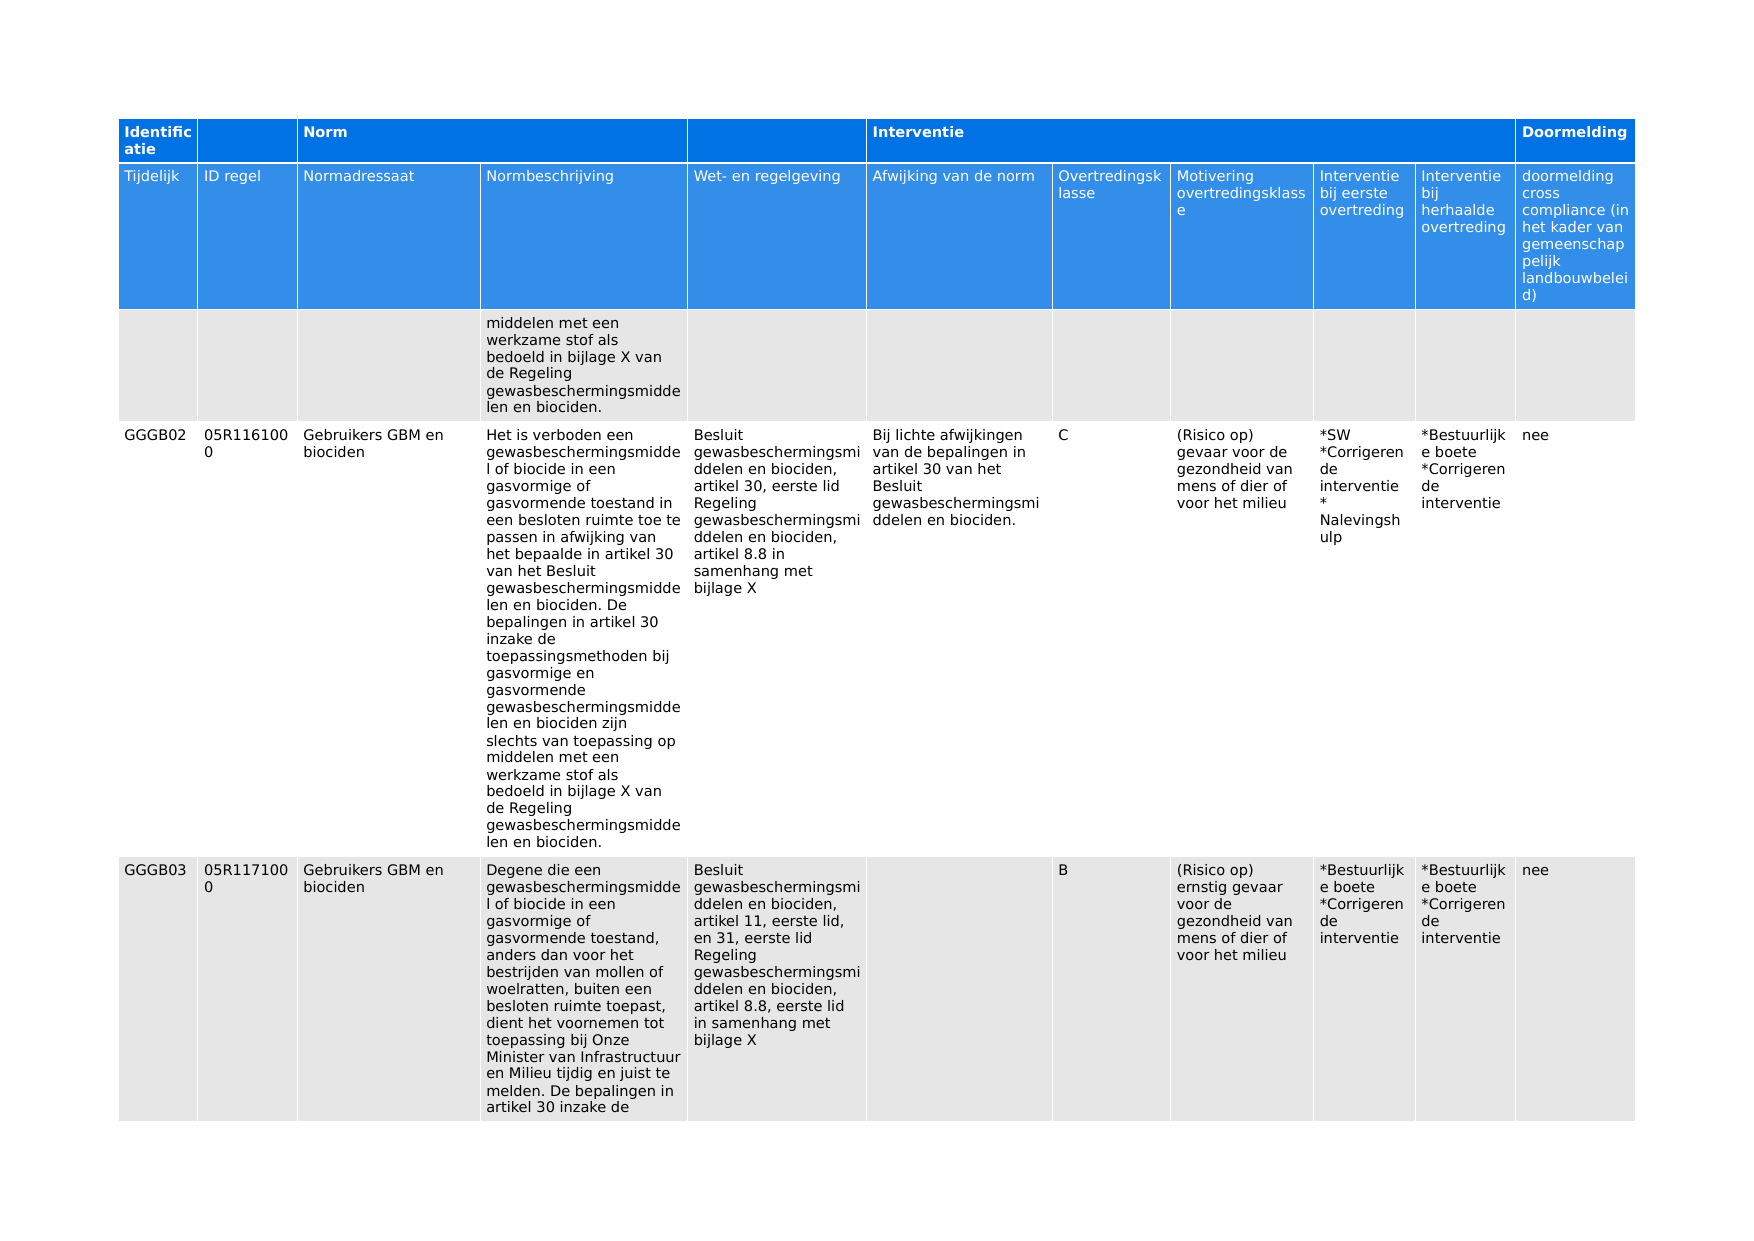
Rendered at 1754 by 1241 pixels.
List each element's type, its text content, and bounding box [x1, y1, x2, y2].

table_cell *SW *Corrigerende interventie * Nalevingshulp [1314, 422, 1415, 856]
table_cell [119, 310, 197, 421]
table_cell [1053, 310, 1170, 421]
table_cell Overtredingsklasse [1053, 164, 1170, 309]
table_cell Gebruikers GBM en biociden [298, 857, 480, 1121]
table_cell Normbeschrijving [481, 164, 687, 309]
table_header Doormelding [1516, 119, 1635, 162]
table_header Interventie [867, 119, 1515, 162]
table_header [688, 119, 866, 162]
table_cell Bij lichte afwijkingen van de bepalingen in artikel 30 van het Besluit gewasbeschermingsmiddelen en biociden. [867, 422, 1052, 856]
table_cell nee [1516, 422, 1635, 856]
table_cell Interventie bij eerste overtreding [1314, 164, 1415, 309]
table_cell [1171, 310, 1313, 421]
table_cell doormelding cross compliance (in het kader van gemeenschappelijk landbouwbeleid) [1516, 164, 1635, 309]
table_cell C [1053, 422, 1170, 856]
table_cell Motivering overtredingsklasse [1171, 164, 1313, 309]
table_cell Besluit gewasbeschermingsmiddelen en biociden, artikel 11, eerste lid, en 31, eerste lid Regeling gewasbeschermingsmiddelen en biociden, artikel 8.8, eerste lid in samenhang met bijlage X [688, 857, 866, 1121]
table_cell 05R1171000 [198, 857, 297, 1121]
table_cell [1416, 310, 1515, 421]
table_cell Afwijking van de norm [867, 164, 1052, 309]
table_cell Interventie bij herhaalde overtreding [1416, 164, 1515, 309]
table_cell GGGB03 [119, 857, 197, 1121]
table_cell [1516, 310, 1635, 421]
table_cell [688, 310, 866, 421]
table_cell 05R1161000 [198, 422, 297, 856]
table_cell [298, 310, 480, 421]
table_cell Het is verboden een gewasbeschermingsmiddel of biocide in een gasvormige of gasvormende toestand in een besloten ruimte toe te passen in afwijking van het bepaalde in artikel 30 van het Besluit gewasbeschermingsmiddelen en biociden. De bepalingen in artikel 30 inzake de toepassingsmethoden bij gasvormige en gasvormende gewasbeschermingsmiddelen en biociden zijn slechts van toepassing op middelen met een werkzame stof als bedoeld in bijlage X van de Regeling gewasbeschermingsmiddelen en biociden. [481, 422, 687, 856]
table_cell [867, 857, 1052, 1121]
table_cell [198, 310, 297, 421]
table_cell *Bestuurlijke boete *Corrigerende interventie [1416, 857, 1515, 1121]
table_header [198, 119, 297, 162]
table_cell middelen met een werkzame stof als bedoeld in bijlage X van de Regeling gewasbeschermingsmiddelen en biociden. [481, 310, 687, 421]
table_cell nee [1516, 857, 1635, 1121]
table_cell *Bestuurlijke boete *Corrigerende interventie [1314, 857, 1415, 1121]
table_cell Degene die een gewasbeschermingsmiddel of biocide in een gasvormige of gasvormende toestand, anders dan voor het bestrijden van mollen of woelratten, buiten een besloten ruimte toepast, dient het voornemen tot toepassing bij Onze Minister van Infrastructuur en Milieu tijdig en juist te melden. De bepalingen in artikel 30 inzake de [481, 857, 687, 1121]
table_cell [1314, 310, 1415, 421]
table_header Norm [298, 119, 687, 162]
table_header Identificatie [119, 119, 197, 162]
table_cell *Bestuurlijke boete *Corrigerende interventie [1416, 422, 1515, 856]
table_cell Tijdelijk [119, 164, 197, 309]
table_cell Normadressaat [298, 164, 480, 309]
table_cell Besluit gewasbeschermingsmiddelen en biociden, artikel 30, eerste lid Regeling gewasbeschermingsmiddelen en biociden, artikel 8.8 in samenhang met bijlage X [688, 422, 866, 856]
table_cell (Risico op) gevaar voor de gezondheid van mens of dier of voor het milieu [1171, 422, 1313, 856]
table_cell Gebruikers GBM en biociden [298, 422, 480, 856]
table_cell GGGB02 [119, 422, 197, 856]
table_cell [867, 310, 1052, 421]
table_cell B [1053, 857, 1170, 1121]
table_cell (Risico op) ernstig gevaar voor de gezondheid van mens of dier of voor het milieu [1171, 857, 1313, 1121]
table_cell Wet- en regelgeving [688, 164, 866, 309]
table_cell ID regel [198, 164, 297, 309]
